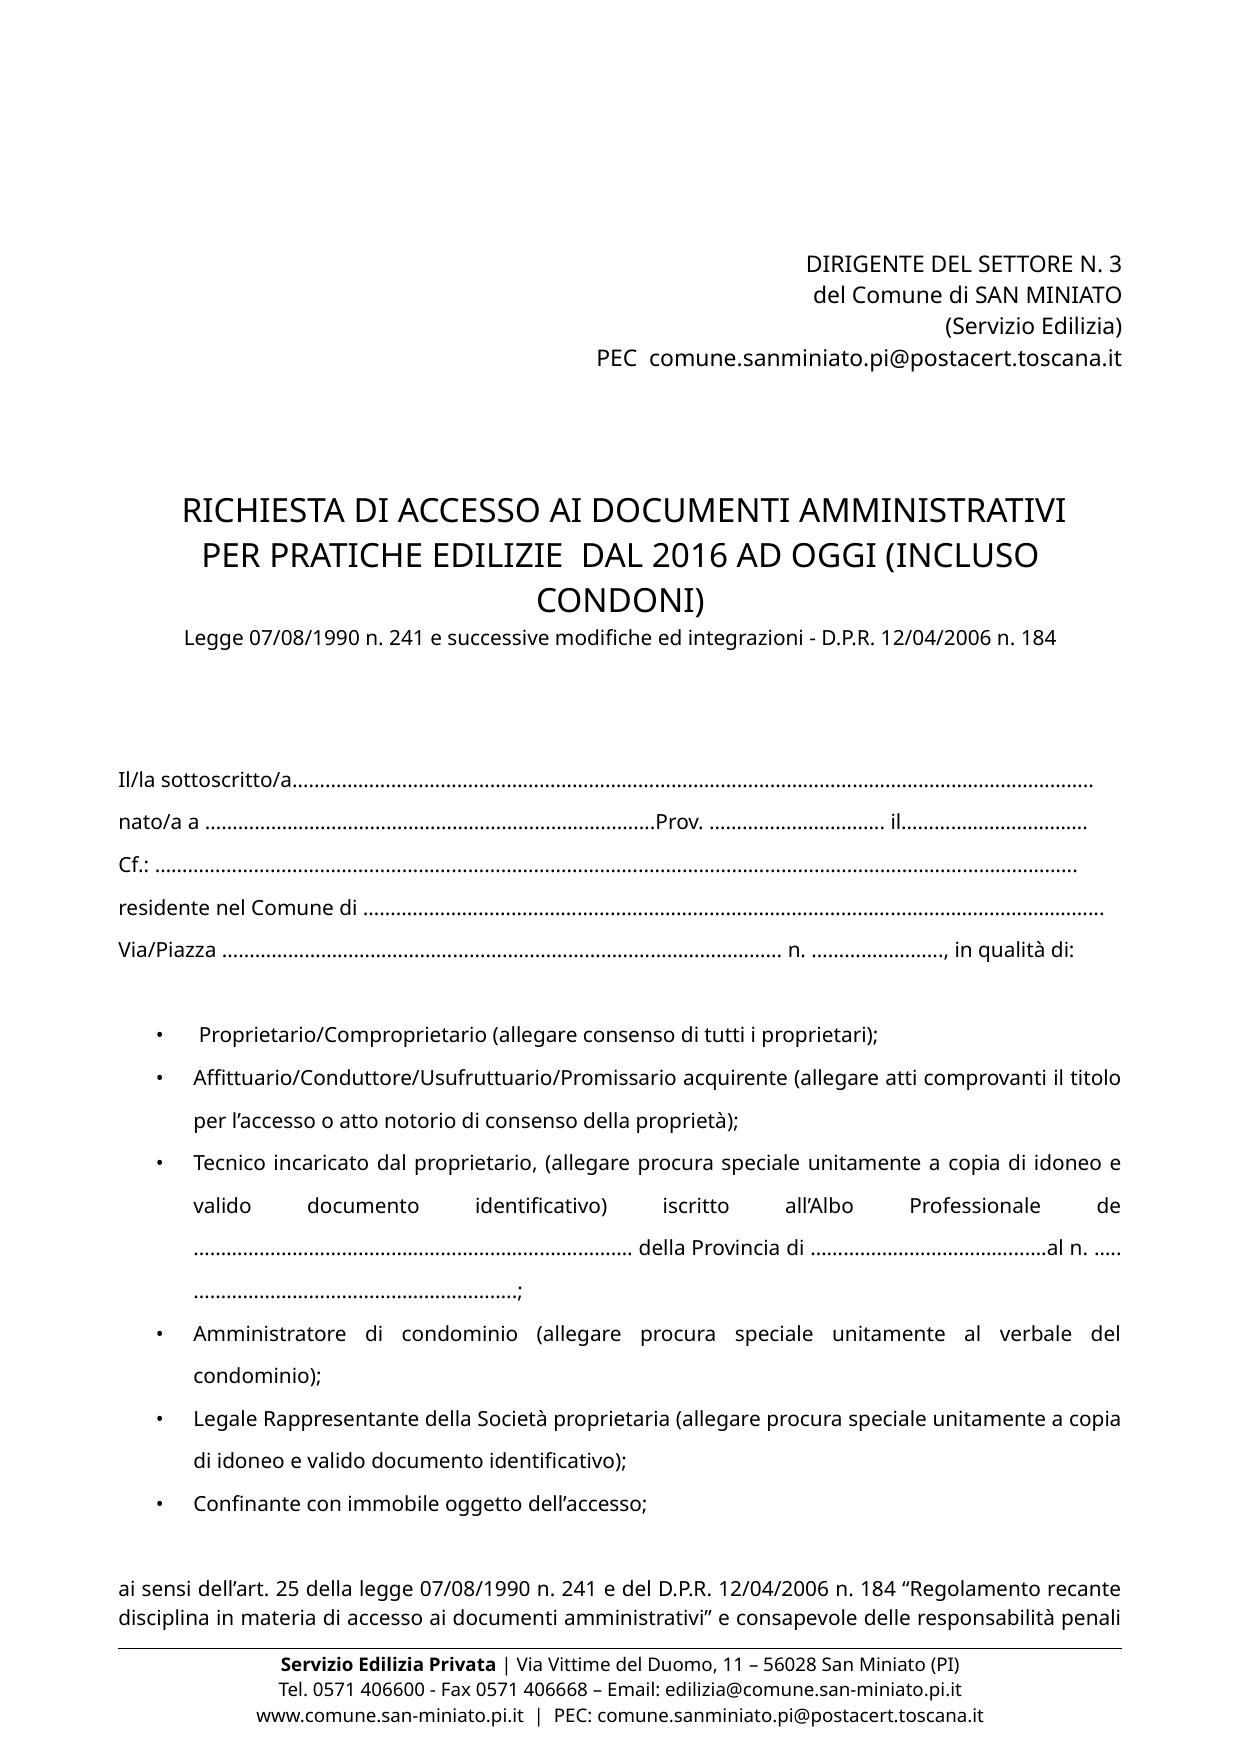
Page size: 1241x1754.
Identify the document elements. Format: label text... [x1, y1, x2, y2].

text Il/la sottoscritto/a……………………………………………………………………………………………………………………………….. [118, 765, 1122, 793]
text residente nel Comune di ………………………………………...…………………………………………………………………………... [118, 893, 1122, 921]
list Amministratore di condominio (allegare procura speciale unitamente al verbale del condominio); [156, 1319, 1122, 1390]
list Affittuario/Conduttore/Usufruttuario/Promissario acquirente (allegare atti comprovanti il titolo per l’accesso o atto notorio di consenso della proprietà); [156, 1063, 1122, 1134]
text DIRIGENTE DEL SETTORE N. 3 [118, 248, 1122, 279]
text RICHIESTA DI ACCESSO AI DOCUMENTI AMMINISTRATIVI [118, 486, 1122, 532]
text del Comune di SAN MINIATO [118, 279, 1122, 310]
text (Servizio Edilizia) [118, 310, 1122, 341]
text ai sensi dell’art. 25 della legge 07/08/1990 n. 241 e del D.P.R. 12/04/2006 n. 184 “Regolamento recante disciplina in materia di accesso ai documenti amministrativi” e consapevole delle responsabilità penali [118, 1574, 1122, 1631]
list Legale Rappresentante della Società proprietaria (allegare procura speciale unitamente a copia di idoneo e valido documento identificativo); [156, 1404, 1122, 1475]
text Via/Piazza ………………………………………………………………………………………... n. …………………..., in qualità di: [118, 935, 1122, 964]
text PEC comune.sanminiato.pi@postacert.toscana.it [118, 341, 1122, 373]
text nato/a a ………………………………………………………………...…….Prov. ………………………….. il……………………………. [118, 807, 1122, 836]
list Tecnico incaricato dal proprietario, (allegare procura speciale unitamente a copia di idoneo e valido documento identificativo) iscritto all’Albo Professionale de ……………………………………………………….……………. della Provincia di ………………………………...….al n. …..…………………………………………………..; [156, 1148, 1122, 1304]
list Proprietario/Comproprietario (allegare consenso di tutti i proprietari); [156, 1021, 1122, 1049]
text Legge 07/08/1990 n. 241 e successive modifiche ed integrazioni - D.P.R. 12/04/2006 n. 184 [118, 623, 1122, 651]
text PER PRATICHE EDILIZIE DAL 2016 AD OGGI (INCLUSO CONDONI) [118, 532, 1122, 623]
list Confinante con immobile oggetto dell’accesso; [156, 1489, 1122, 1518]
text Cf.: ……………………………………………………………………………...…………………………………………………………………... [118, 850, 1122, 878]
